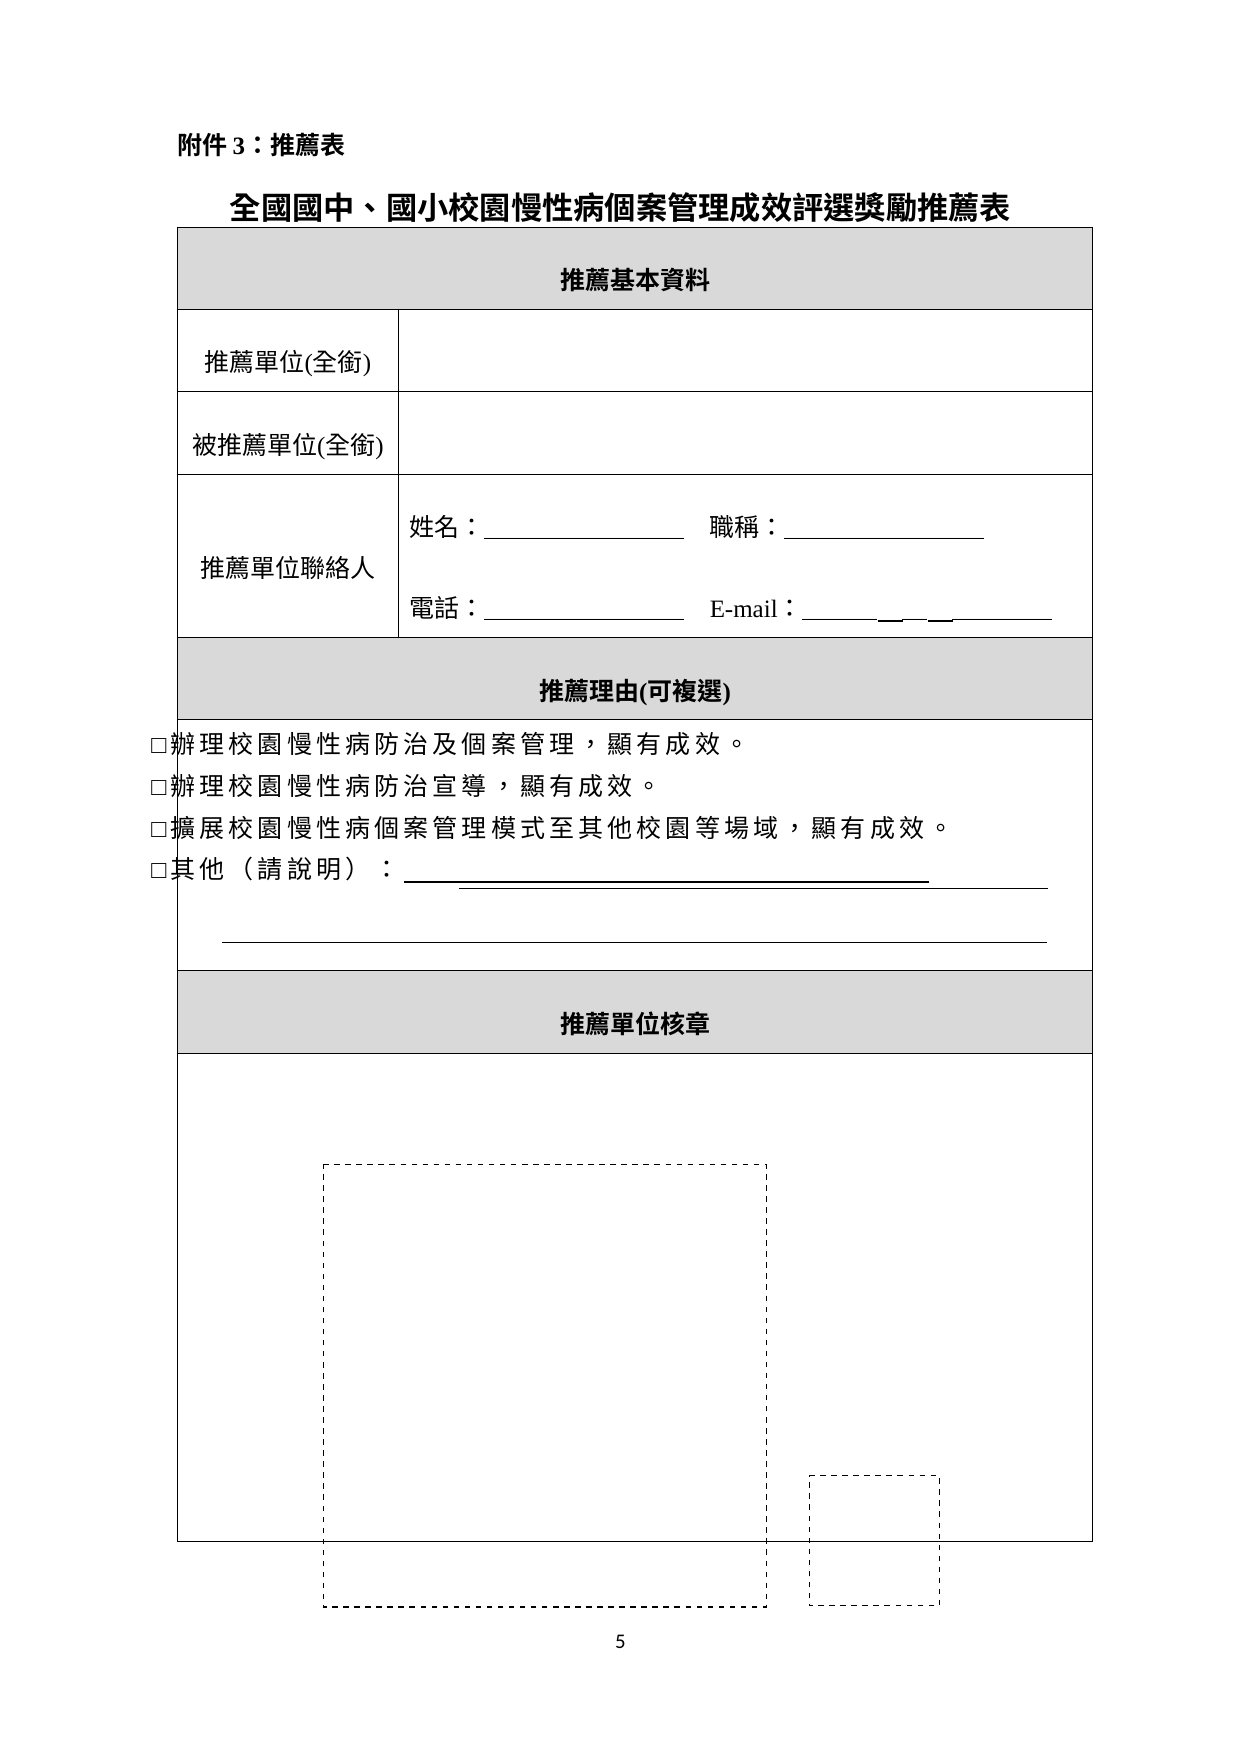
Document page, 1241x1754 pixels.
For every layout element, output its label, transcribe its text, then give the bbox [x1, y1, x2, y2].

table_cell [399, 392, 1092, 473]
table_cell 被推薦單位(全銜) [178, 392, 398, 473]
table_cell [178, 1054, 1092, 1541]
table_cell 推薦單位聯絡人 [178, 475, 398, 637]
table_cell 姓名：＿＿＿＿＿＿＿＿ 職稱：＿＿＿＿＿＿＿＿ 電話：＿＿＿＿＿＿＿＿ E-mail：＿＿＿ ＿ ＿＿＿＿ [399, 475, 1092, 637]
table_cell [399, 310, 1092, 391]
table_cell □辦理校園慢性病防治及個案管理，顯有成效。 □辦理校園慢性病防治宣導，顯有成效。 □擴展校園慢性病個案管理模式至其他校園等場域，顯有成效。 □其他（請說明）： [178, 720, 1092, 970]
table_cell 推薦單位(全銜) [178, 310, 398, 391]
text 全國國中、國小校園慢性病個案管理成效評選獎勵推薦表 [177, 164, 1063, 227]
table_header 推薦基本資料 [178, 228, 1092, 309]
table_cell 推薦單位核章 [178, 971, 1092, 1053]
text 附件3：推薦表 [177, 102, 1063, 164]
table_cell 推薦理由(可複選) [178, 638, 1092, 719]
